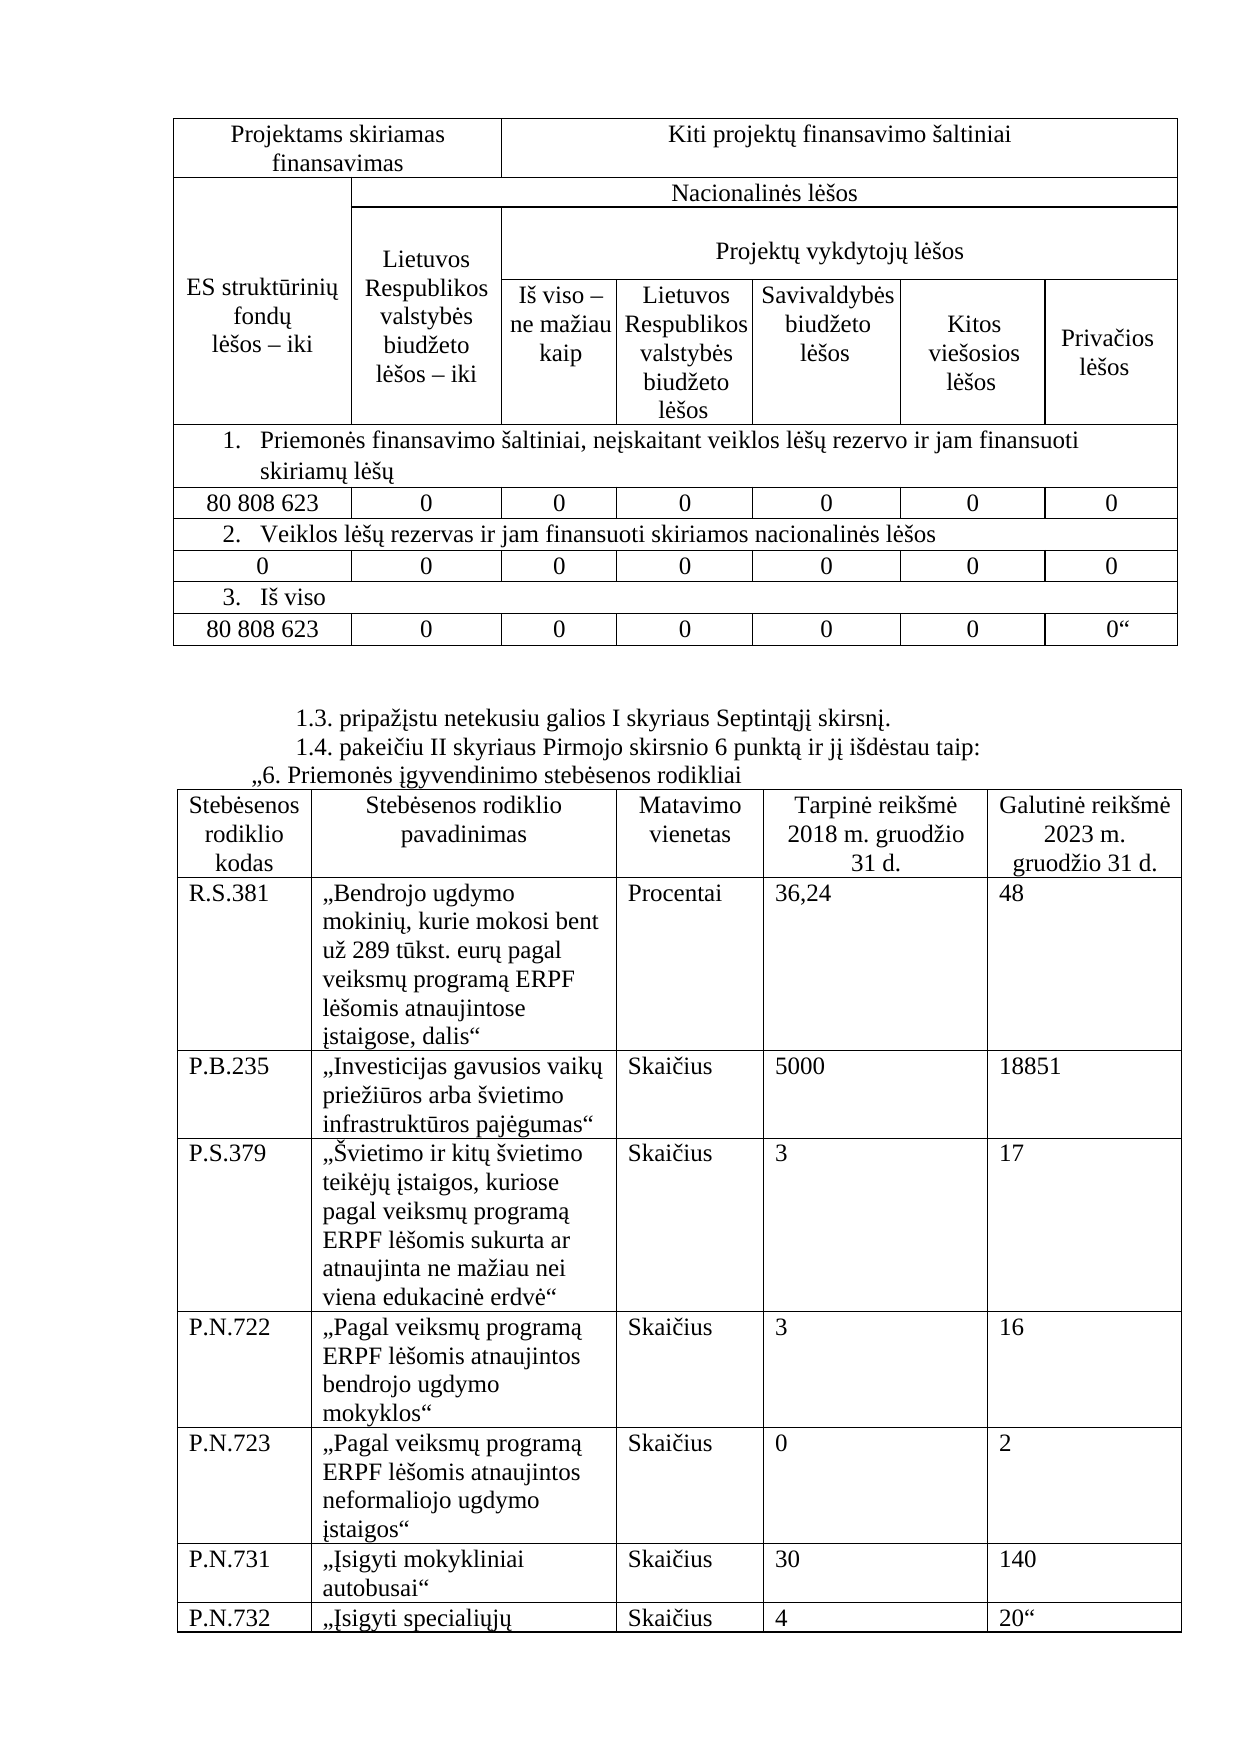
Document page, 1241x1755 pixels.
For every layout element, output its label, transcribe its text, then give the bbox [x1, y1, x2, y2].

table_cell P.N.723 [178, 1428, 311, 1543]
table_cell 2 [988, 1428, 1181, 1543]
table_cell 0 [1046, 488, 1177, 518]
table_cell 48 [988, 878, 1181, 1050]
table_cell 0 [352, 488, 501, 518]
table_cell Privačios lėšos [1046, 280, 1177, 424]
table_cell 0 [753, 551, 900, 581]
table_cell 36,24 [764, 878, 987, 1050]
table_cell P.N.731 [178, 1544, 311, 1602]
table_cell 0 [753, 614, 900, 644]
text 1.3. pripažįstu netekusiu galios I skyriaus Septintąjį skirsnį. [295, 703, 1181, 732]
table_cell „Pagal veiksmų programą ERPF lėšomis atnaujintos bendrojo ugdymo mokyklos“ [312, 1312, 616, 1427]
table_cell Kitos viešosios lėšos [901, 280, 1044, 424]
table_cell 5000 [764, 1051, 987, 1137]
table_cell 4 [764, 1603, 987, 1631]
table_cell „Investicijas gavusios vaikų priežiūros arba švietimo infrastruktūros pajėgumas“ [312, 1051, 616, 1137]
table_header Galutinė reikšmė 2023 m. gruodžio 31 d. [988, 790, 1181, 877]
table_cell 140 [988, 1544, 1181, 1602]
table_header Tarpinė reikšmė 2018 m. gruodžio 31 d. [764, 790, 987, 877]
table_cell 0“ [1046, 614, 1177, 644]
table_cell P.N.722 [178, 1312, 311, 1427]
table_cell 80 808 623 [174, 488, 351, 518]
table_cell P.S.379 [178, 1139, 311, 1311]
table_cell Skaičius [617, 1428, 763, 1543]
table_header Stebėsenos rodiklio kodas [178, 790, 311, 877]
table_cell 0 [617, 488, 752, 518]
table_cell 0 [764, 1428, 987, 1543]
table_cell R.S.381 [178, 878, 311, 1050]
table_header Stebėsenos rodiklio pavadinimas [312, 790, 616, 877]
table_cell 16 [988, 1312, 1181, 1427]
table_cell 0 [617, 614, 752, 644]
table_cell „Pagal veiksmų programą ERPF lėšomis atnaujintos neformaliojo ugdymo įstaigos“ [312, 1428, 616, 1543]
table_cell 3. Iš viso [174, 582, 1177, 613]
table_cell „Įsigyti specialiųjų [312, 1603, 616, 1631]
table_cell 0 [502, 614, 616, 644]
table_cell Skaičius [617, 1312, 763, 1427]
table_header Matavimo vienetas [617, 790, 763, 877]
table_cell P.N.732 [178, 1603, 311, 1631]
table_cell 0 [174, 551, 351, 581]
table_cell Nacionalinės lėšos [352, 178, 1177, 206]
table_cell Skaičius [617, 1139, 763, 1311]
table_cell 0 [901, 488, 1044, 518]
table_cell „Bendrojo ugdymo mokinių, kurie mokosi bent už 289 tūkst. eurų pagal veiksmų programą ERPF lėšomis atnaujintose įstaigose, dalis“ [312, 878, 616, 1050]
table_cell 3 [764, 1139, 987, 1311]
table_cell Iš viso – ne mažiau kaip [502, 280, 616, 424]
table_cell 2. Veiklos lėšų rezervas ir jam finansuoti skiriamos nacionalinės lėšos [174, 519, 1177, 550]
table_cell Skaičius [617, 1051, 763, 1137]
table_cell 20“ [988, 1603, 1181, 1631]
table_cell Savivaldybės biudžeto lėšos [753, 280, 900, 424]
table_cell 17 [988, 1139, 1181, 1311]
table_cell Procentai [617, 878, 763, 1050]
table_cell 3 [764, 1312, 987, 1427]
table_cell 18851 [988, 1051, 1181, 1137]
table_cell 0 [502, 488, 616, 518]
table_cell 1. Priemonės finansavimo šaltiniai, neįskaitant veiklos lėšų rezervo ir jam finansuoti skiriamų lėšų [174, 425, 1177, 487]
table_cell 0 [753, 488, 900, 518]
table_header Kiti projektų finansavimo šaltiniai [502, 119, 1177, 177]
table_cell 0 [901, 614, 1044, 644]
table_cell Lietuvos Respublikos valstybės biudžeto lėšos – iki [352, 208, 501, 424]
table_cell Projektų vykdytojų lėšos [502, 208, 1177, 279]
table_cell 30 [764, 1544, 987, 1602]
table_cell Skaičius [617, 1603, 763, 1631]
table_cell 0 [352, 551, 501, 581]
table_cell „Įsigyti mokykliniai autobusai“ [312, 1544, 616, 1602]
table_cell 0 [502, 551, 616, 581]
table_cell P.B.235 [178, 1051, 311, 1137]
table_cell 80 808 623 [174, 614, 351, 644]
table_cell Lietuvos Respublikos valstybės biudžeto lėšos [617, 280, 752, 424]
table_cell Skaičius [617, 1544, 763, 1602]
table_cell 0 [352, 614, 501, 644]
table_cell ES struktūrinių fondų lėšos – iki [174, 178, 351, 424]
table_cell 0 [617, 551, 752, 581]
text „6. Priemonės įgyvendinimo stebėsenos rodikliai [251, 761, 1181, 789]
table_header Projektams skiriamas finansavimas [174, 119, 501, 177]
text 1.4. pakeičiu II skyriaus Pirmojo skirsnio 6 punktą ir jį išdėstau taip: [295, 732, 1181, 761]
table_cell „Švietimo ir kitų švietimo teikėjų įstaigos, kuriose pagal veiksmų programą ERPF lėšomis sukurta ar atnaujinta ne mažiau nei viena edukacinė erdvė“ [312, 1139, 616, 1311]
table_cell 0 [901, 551, 1044, 581]
table_cell 0 [1046, 551, 1177, 581]
